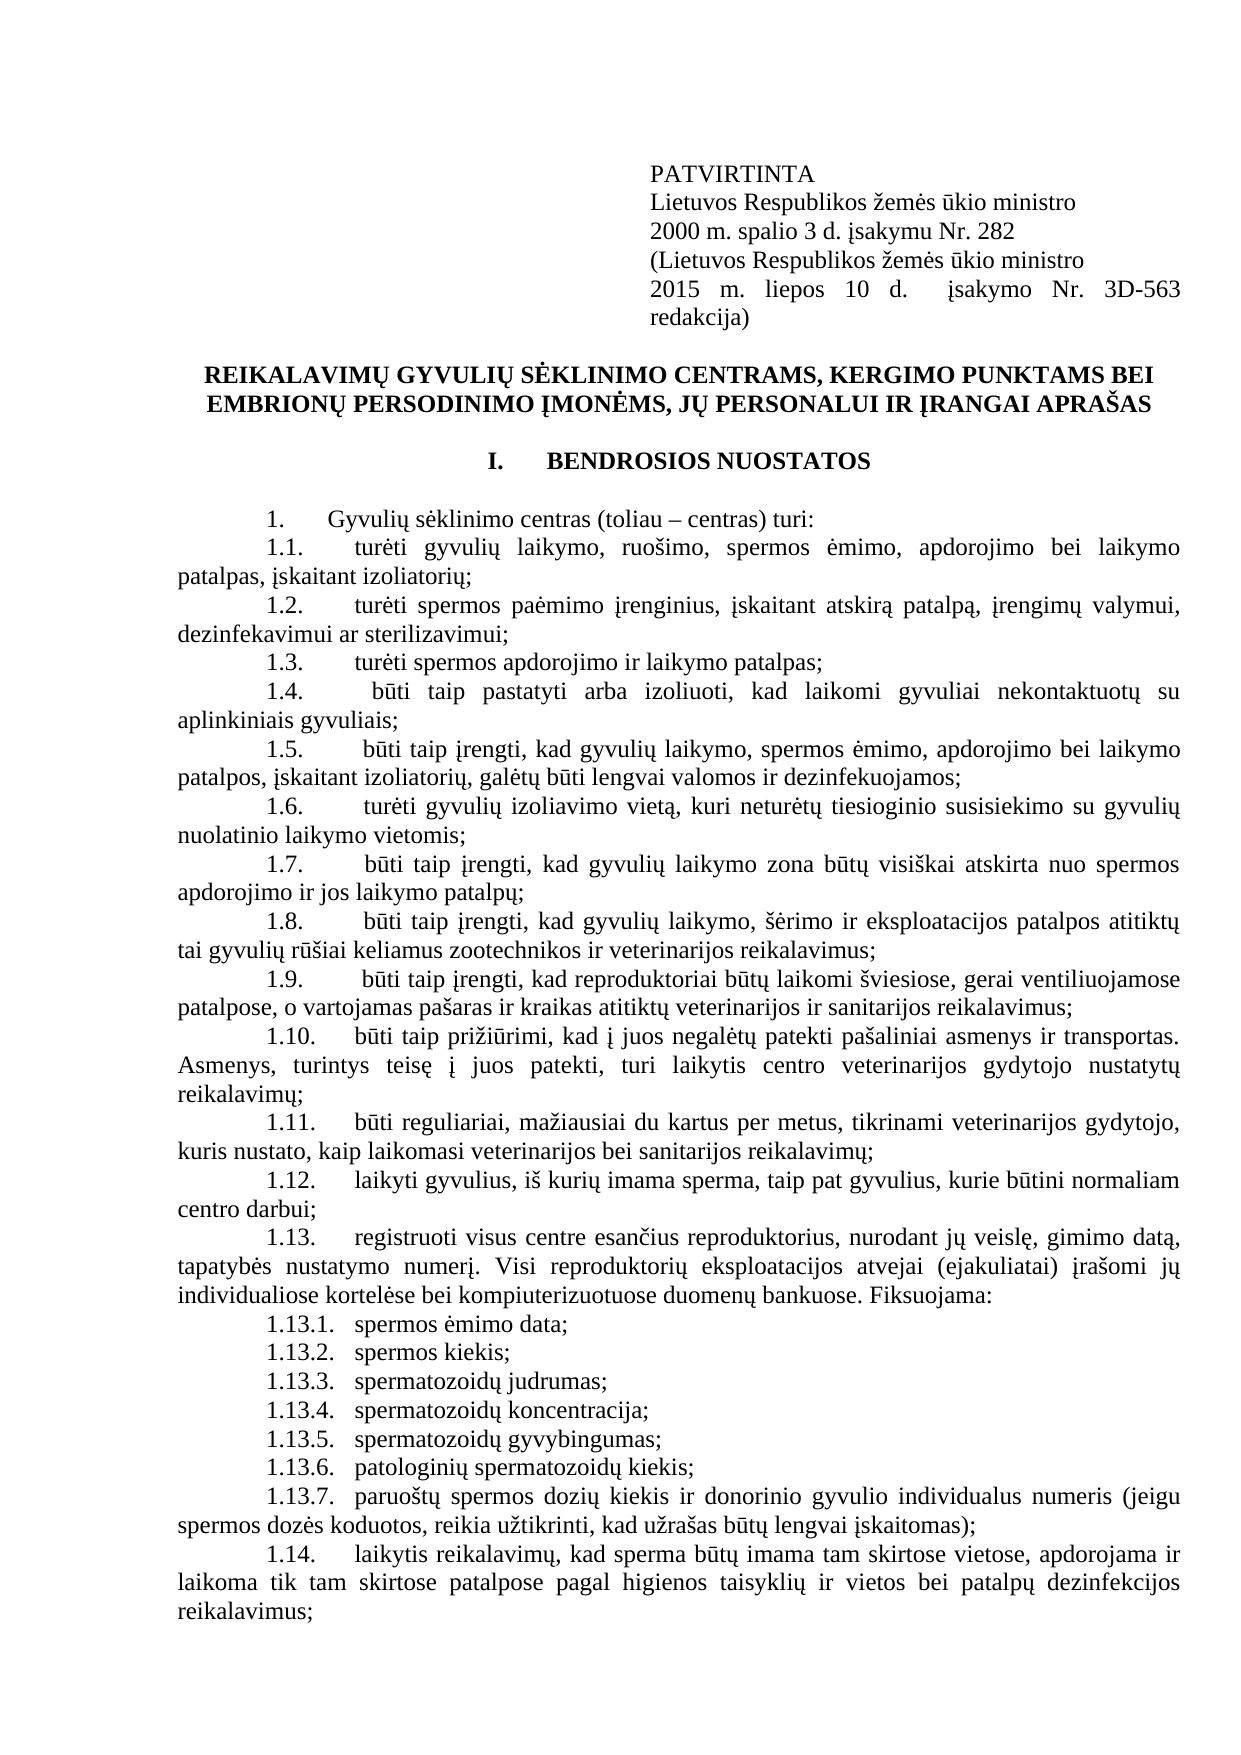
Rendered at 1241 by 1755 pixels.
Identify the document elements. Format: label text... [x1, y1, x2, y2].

text 1.13.7. paruoštų spermos dozių kiekis ir donorinio gyvulio individualus numeris (jeigu spermos dozės koduotos, reikia užtikrinti, kad užrašas būtų lengvai įskaitomas); [177, 1481, 1181, 1539]
text 1.13.3. spermatozoidų judrumas; [177, 1366, 1181, 1395]
text 1.13.1. spermos ėmimo data; [177, 1309, 1181, 1337]
text Lietuvos Respublikos žemės ūkio ministro [650, 187, 1181, 216]
text 1.7. būti taip įrengti, kad gyvulių laikymo zona būtų visiškai atskirta nuo spermos apdorojimo ir jos laikymo patalpų; [177, 849, 1181, 906]
text REIKALAVIMų GYVULIŲ SĖKLINIMO CENTRAMS, KERGIMO PUNKTAMS BEI EMBRIONŲ PERSODINIMO ĮMONĖMS, JŲ PERSONALUI IR ĮRANGAI APRAŠAS [177, 360, 1181, 417]
text 1.4. būti taip pastatyti arba izoliuoti, kad laikomi gyvuliai nekontaktuotų su aplinkiniais gyvuliais; [177, 676, 1181, 734]
text 1.13. registruoti visus centre esančius reproduktorius, nurodant jų veislę, gimimo datą, tapatybės nustatymo numerį. Visi reproduktorių eksploatacijos atvejai (ejakuliatai) įrašomi jų individualiose kortelėse bei kompiuterizuotuose duomenų bankuose. Fiksuojama: [177, 1222, 1181, 1309]
text 1.11. būti reguliariai, mažiausiai du kartus per metus, tikrinami veterinarijos gydytojo, kuris nustato, kaip laikomasi veterinarijos bei sanitarijos reikalavimų; [177, 1107, 1181, 1165]
text 2015 m. liepos 10 d. įsakymo Nr. 3D-563 redakcija) [650, 274, 1181, 331]
text 1.8. būti taip įrengti, kad gyvulių laikymo, šėrimo ir eksploatacijos patalpos atitiktų tai gyvulių rūšiai keliamus zootechnikos ir veterinarijos reikalavimus; [177, 906, 1181, 964]
text 2000 m. spalio 3 d. įsakymu Nr. 282 [650, 216, 1181, 245]
text 1.13.5. spermatozoidų gyvybingumas; [177, 1424, 1181, 1452]
text 1. Gyvulių sėklinimo centras (toliau – centras) turi: [177, 504, 1181, 532]
text (Lietuvos Respublikos žemės ūkio ministro [650, 245, 1181, 274]
text 1.13.2. spermos kiekis; [177, 1337, 1181, 1366]
text 1.2. turėti spermos paėmimo įrenginius, įskaitant atskirą patalpą, įrengimų valymui, dezinfekavimui ar sterilizavimui; [177, 590, 1181, 647]
text 1.6. turėti gyvulių izoliavimo vietą, kuri neturėtų tiesioginio susisiekimo su gyvulių nuolatinio laikymo vietomis; [177, 791, 1181, 849]
text 1.14. laikytis reikalavimų, kad sperma būtų imama tam skirtose vietose, apdorojama ir laikoma tik tam skirtose patalpose pagal higienos taisyklių ir vietos bei patalpų dezinfekcijos reikalavimus; [177, 1539, 1181, 1625]
text 1.13.4. spermatozoidų koncentracija; [177, 1395, 1181, 1424]
text I. BENDROSIOS NUOSTATOS [177, 446, 1181, 475]
text 1.3. turėti spermos apdorojimo ir laikymo patalpas; [177, 647, 1181, 676]
text 1.12. laikyti gyvulius, iš kurių imama sperma, taip pat gyvulius, kurie būtini normaliam centro darbui; [177, 1165, 1181, 1222]
text PATVIRTINTA [650, 159, 1181, 187]
text 1.10. būti taip prižiūrimi, kad į juos negalėtų patekti pašaliniai asmenys ir transportas. Asmenys, turintys teisę į juos patekti, turi laikytis centro veterinarijos gydytojo nustatytų reikalavimų; [177, 1021, 1181, 1107]
text 1.1. turėti gyvulių laikymo, ruošimo, spermos ėmimo, apdorojimo bei laikymo patalpas, įskaitant izoliatorių; [177, 532, 1181, 590]
text 1.13.6. patologinių spermatozoidų kiekis; [177, 1452, 1181, 1481]
text 1.9. būti taip įrengti, kad reproduktoriai būtų laikomi šviesiose, gerai ventiliuojamose patalpose, o vartojamas pašaras ir kraikas atitiktų veterinarijos ir sanitarijos reikalavimus; [177, 964, 1181, 1021]
text 1.5. būti taip įrengti, kad gyvulių laikymo, spermos ėmimo, apdorojimo bei laikymo patalpos, įskaitant izoliatorių, galėtų būti lengvai valomos ir dezinfekuojamos; [177, 734, 1181, 791]
